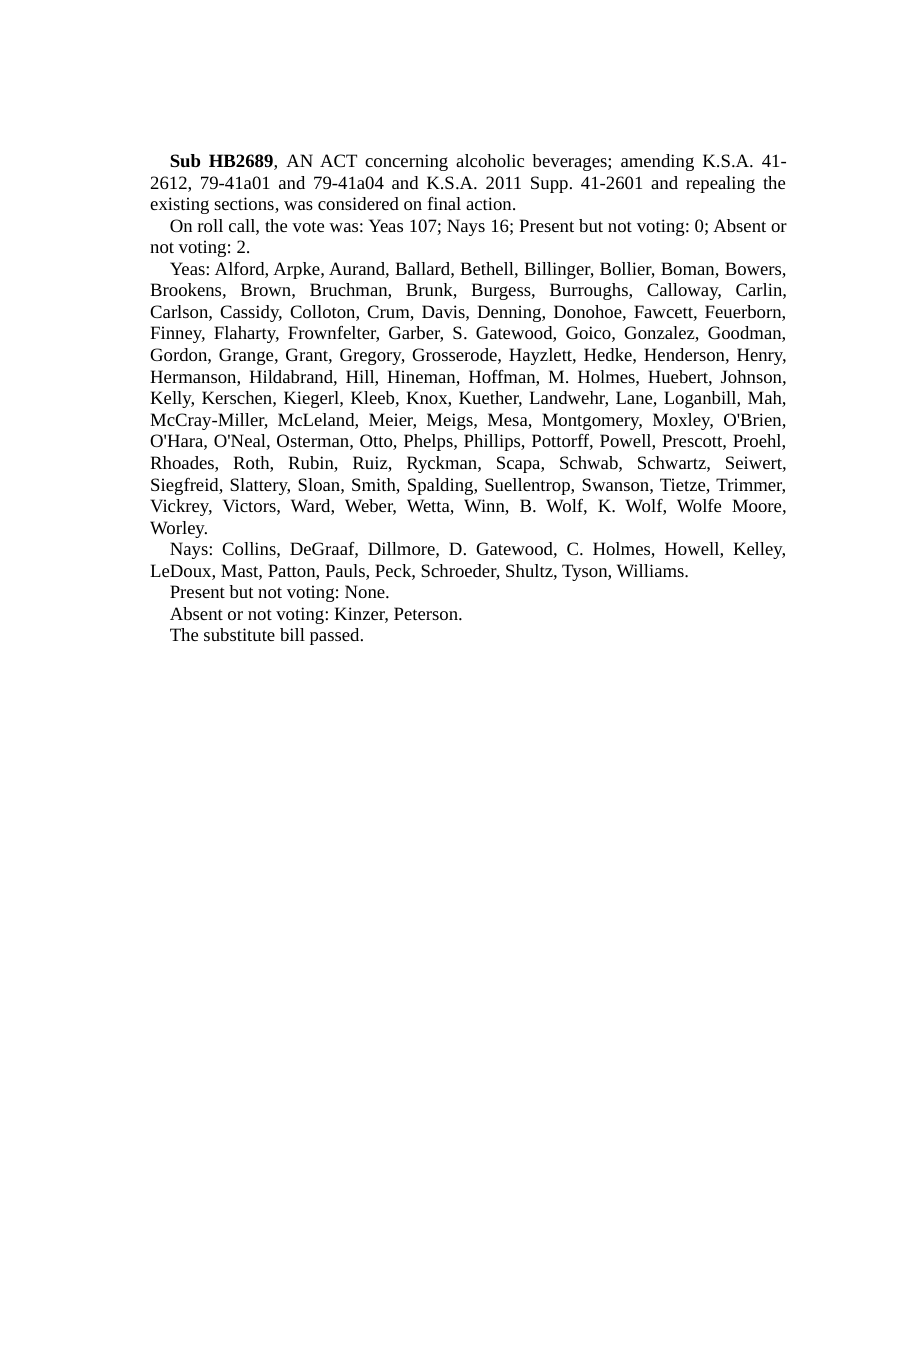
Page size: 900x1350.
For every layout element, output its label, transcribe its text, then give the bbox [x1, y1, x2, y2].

text On roll call, the vote was: Yeas 107; Nays 16; Present but not voting: 0; Absent or not voting: 2. [150, 215, 787, 258]
text Sub HB2689, AN ACT concerning alcoholic beverages; amending K.S.A. 41-2612, 79-41a01 and 79-41a04 and K.S.A. 2011 Supp. 41-2601 and repealing the existing sections, was considered on final action. [150, 150, 787, 215]
text The substitute bill passed. [150, 624, 787, 646]
text Yeas: Alford, Arpke, Aurand, Ballard, Bethell, Billinger, Bollier, Boman, Bowers, Brookens, Brown, Bruchman, Brunk, Burgess, Burroughs, Calloway, Carlin, Carlson, Cassidy, Colloton, Crum, Davis, Denning, Donohoe, Fawcett, Feuerborn, Finney, Flaharty, Frownfelter, Garber, S. Gatewood, Goico, Gonzalez, Goodman, Gordon, Grange, Grant, Gregory, Grosserode, Hayzlett, Hedke, Henderson, Henry, Hermanson, Hildabrand, Hill, Hineman, Hoffman, M. Holmes, Huebert, Johnson, Kelly, Kerschen, Kiegerl, Kleeb, Knox, Kuether, Landwehr, Lane, Loganbill, Mah, McCray-Miller, McLeland, Meier, Meigs, Mesa, Montgomery, Moxley, O'Brien, O'Hara, O'Neal, Osterman, Otto, Phelps, Phillips, Pottorff, Powell, Prescott, Proehl, Rhoades, Roth, Rubin, Ruiz, Ryckman, Scapa, Schwab, Schwartz, Seiwert, Siegfreid, Slattery, Sloan, Smith, Spalding, Suellentrop, Swanson, Tietze, Trimmer, Vickrey, Victors, Ward, Weber, Wetta, Winn, B. Wolf, K. Wolf, Wolfe Moore, Worley. [150, 258, 787, 538]
text Absent or not voting: Kinzer, Peterson. [150, 603, 787, 624]
text Nays: Collins, DeGraaf, Dillmore, D. Gatewood, C. Holmes, Howell, Kelley, LeDoux, Mast, Patton, Pauls, Peck, Schroeder, Shultz, Tyson, Williams. [150, 538, 787, 581]
text Present but not voting: None. [150, 581, 787, 603]
